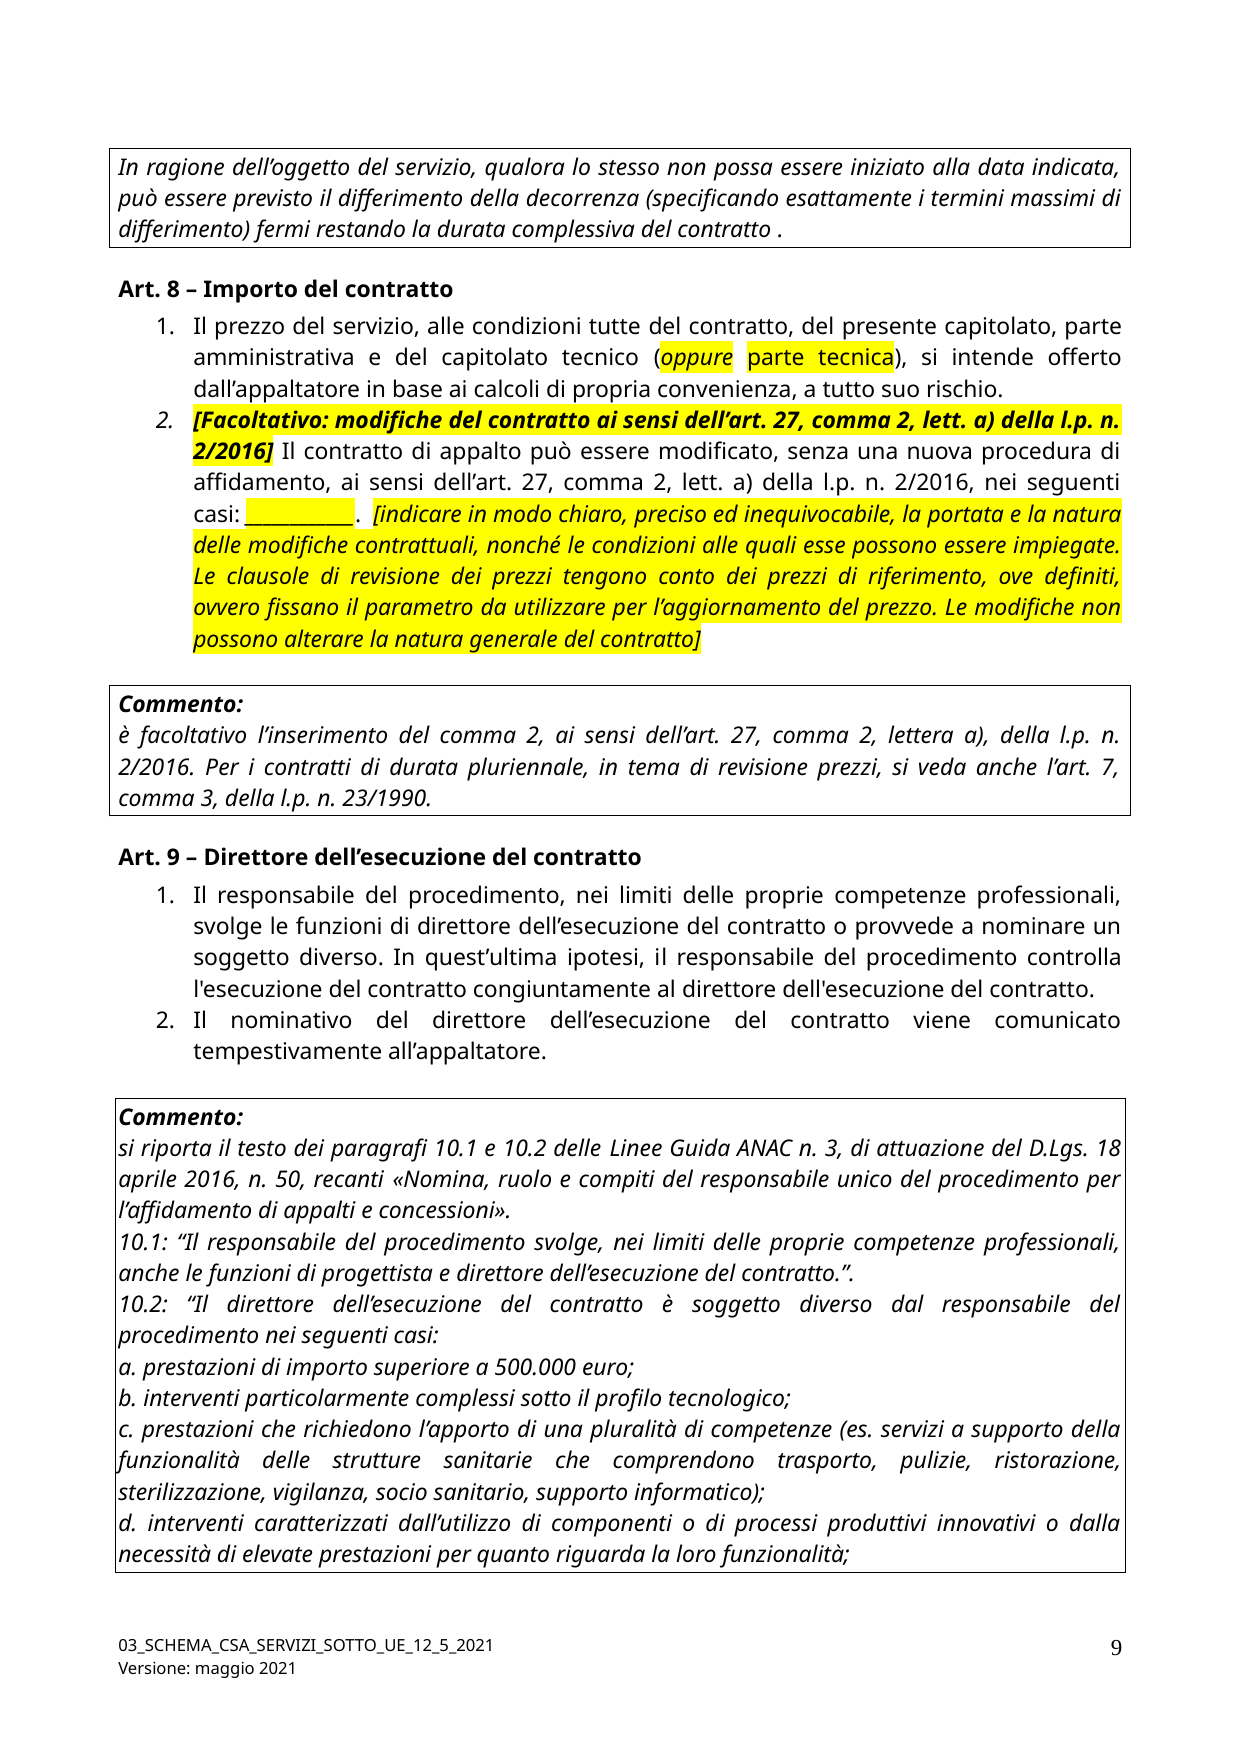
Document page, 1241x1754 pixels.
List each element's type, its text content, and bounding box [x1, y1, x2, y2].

list Il nominativo del direttore dell’esecuzione del contratto viene comunicato tempestivamente all’appaltatore. [156, 1004, 1122, 1066]
list Il responsabile del procedimento, nei limiti delle proprie competenze professionali, svolge le funzioni di direttore dell’esecuzione del contratto o provvede a nominare un soggetto diverso. In quest’ultima ipotesi, il responsabile del procedimento controlla l'esecuzione del contratto congiuntamente al direttore dell'esecuzione del contratto. [156, 879, 1122, 1004]
text è facoltativo l’inserimento del comma 2, ai sensi dell’art. 27, comma 2, lettera a), della l.p. n. 2/2016. Per i contratti di durata pluriennale, in tema di revisione prezzi, si veda anche l’art. 7, comma 3, della l.p. n. 23/1990. [110, 716, 1130, 815]
list Il prezzo del servizio, alle condizioni tutte del contratto, del presente capitolato, parte amministrativa e del capitolato tecnico (oppure parte tecnica), si intende offerto dall’appaltatore in base ai calcoli di propria convenienza, a tutto suo rischio. [156, 310, 1122, 404]
text 10.1: “Il responsabile del procedimento svolge, nei limiti delle proprie competenze professionali, anche le funzioni di progettista e direttore dell’esecuzione del contratto.”. [118, 1226, 1122, 1288]
list [Facoltativo: modifiche del contratto ai sensi dell’art. 27, comma 2, lett. a) della l.p. n. 2/2016] Il contratto di appalto può essere modificato, senza una nuova procedura di affidamento, ai sensi dell’art. 27, comma 2, lett. a) della l.p. n. 2/2016, nei seguenti casi: ____________. [indicare in modo chiaro, preciso ed inequivocabile, la portata e la natura delle modifiche contrattuali, nonché le condizioni alle quali esse possono essere impiegate. Le clausole di revisione dei prezzi tengono conto dei prezzi di riferimento, ove definiti, ovvero fissano il parametro da utilizzare per l’aggiornamento del prezzo. Le modifiche non possono alterare la natura generale del contratto] [156, 404, 1122, 654]
text b. interventi particolarmente complessi sotto il profilo tecnologico; [118, 1382, 1122, 1413]
text In ragione dell’oggetto del servizio, qualora lo stesso non possa essere iniziato alla data indicata, può essere previsto il differimento della decorrenza (specificando esattamente i termini massimi di differimento) fermi restando la durata complessiva del contratto . [110, 149, 1130, 247]
text a. prestazioni di importo superiore a 500.000 euro; [118, 1351, 1122, 1382]
subtitle Art. 8 – Importo del contratto [118, 273, 1122, 304]
text c. prestazioni che richiedono l’apporto di una pluralità di competenze (es. servizi a supporto della funzionalità delle strutture sanitarie che comprendono trasporto, pulizie, ristorazione, sterilizzazione, vigilanza, socio sanitario, supporto informatico); [118, 1413, 1122, 1504]
text Commento: [116, 1099, 1125, 1132]
subtitle Art. 9 – Direttore dell’esecuzione del contratto [118, 841, 1122, 873]
text Commento: [110, 686, 1130, 716]
text 10.2: “Il direttore dell’esecuzione del contratto è soggetto diverso dal responsabile del procedimento nei seguenti casi: [118, 1288, 1122, 1351]
text d. interventi caratterizzati dall’utilizzo di componenti o di processi produttivi innovativi o dalla necessità di elevate prestazioni per quanto riguarda la loro funzionalità; [116, 1504, 1125, 1572]
text si riporta il testo dei paragrafi 10.1 e 10.2 delle Linee Guida ANAC n. 3, di attuazione del D.Lgs. 18 aprile 2016, n. 50, recanti «Nomina, ruolo e compiti del responsabile unico del procedimento per l’affidamento di appalti e concessioni». [118, 1132, 1122, 1226]
